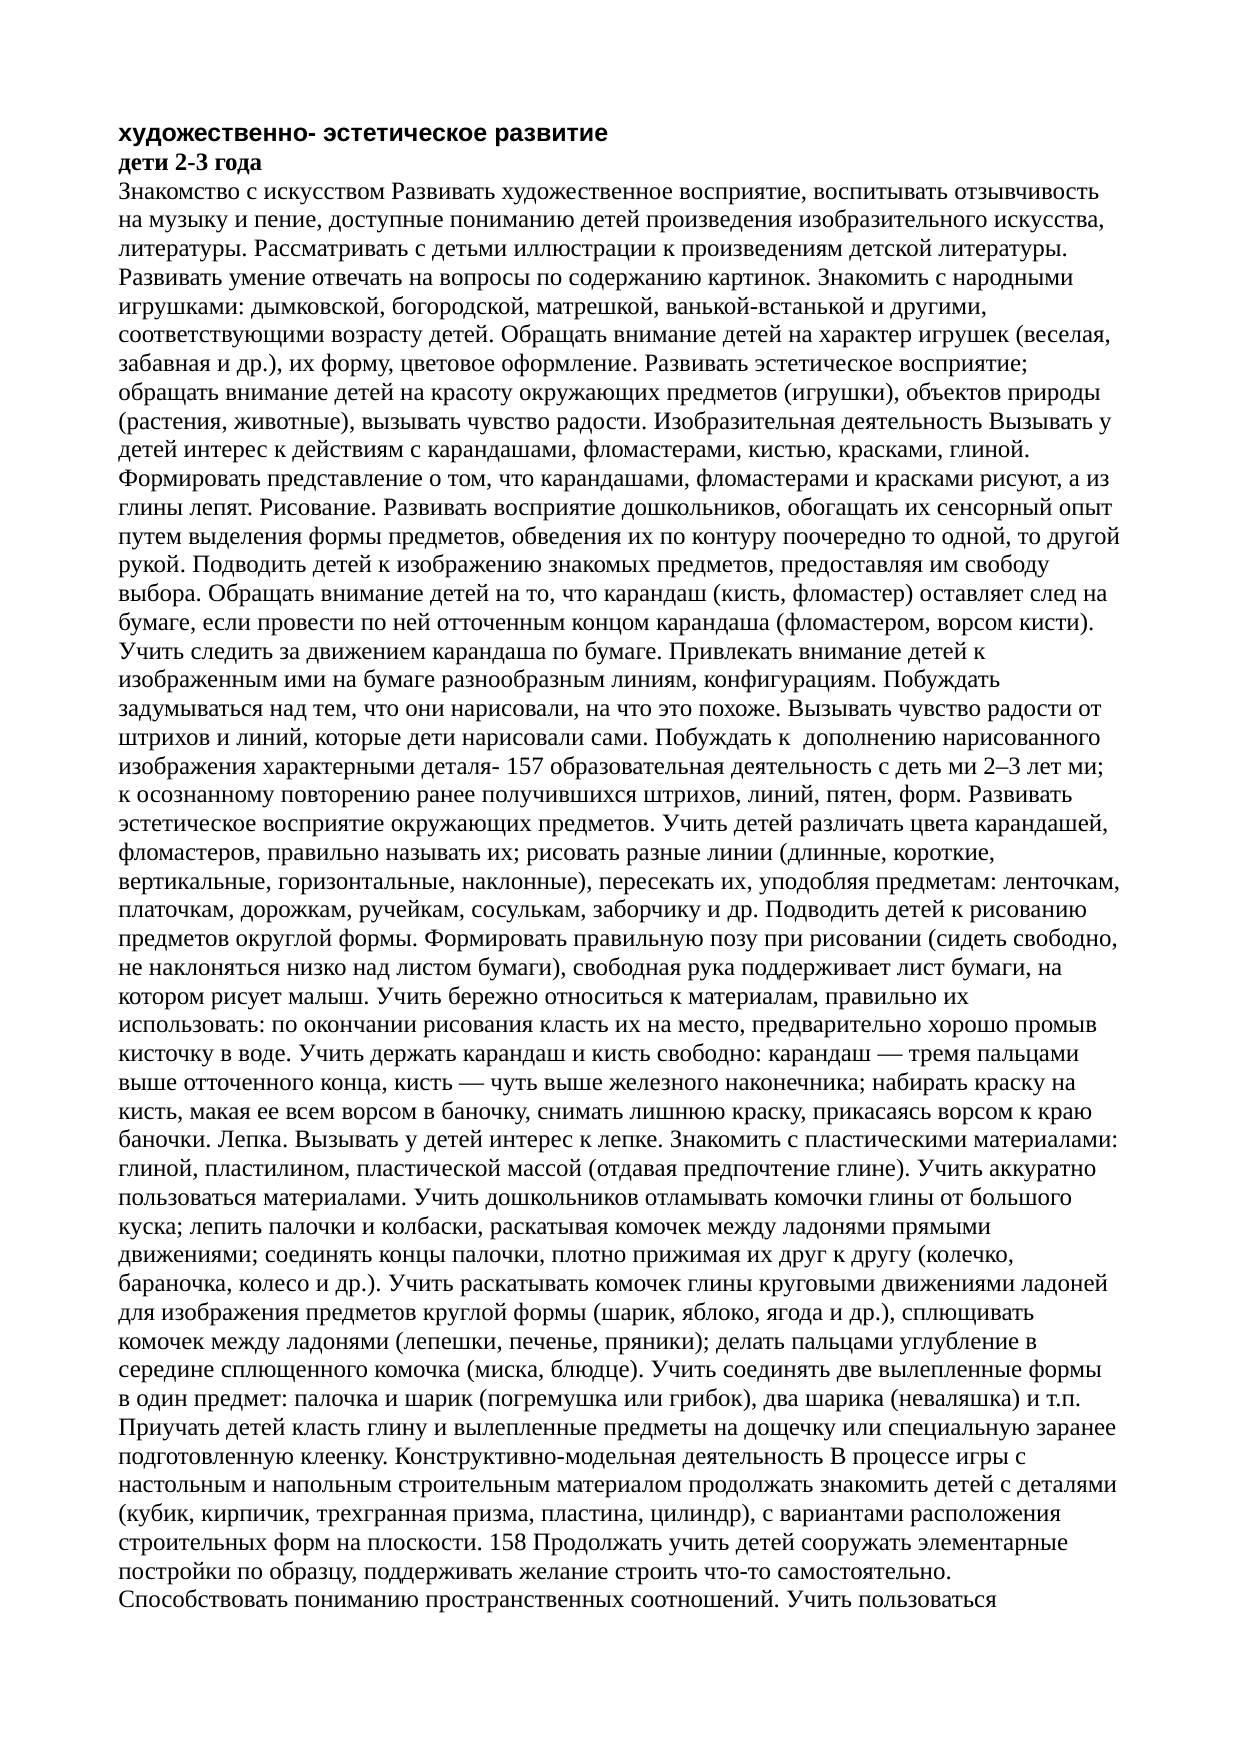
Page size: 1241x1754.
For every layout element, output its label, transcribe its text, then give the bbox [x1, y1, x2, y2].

text дети 2-3 года [118, 147, 1122, 176]
text художественно- эстетическое развитие [118, 118, 1122, 147]
text Знакомство с искусством Развивать художественное восприятие, воспитывать отзывчивость на музыку и пение, доступные пониманию детей произведения изобразительного искусства, литературы. Рассматривать с детьми иллюстрации к произведениям детской литературы. Развивать умение отвечать на вопросы по содержанию картинок. Знакомить с народными игрушками: дымковской, богородской, матрешкой, ванькой-встанькой и другими, соответствующими возрасту детей. Обращать внимание детей на характер игрушек (веселая, забавная и др.), их форму, цветовое оформление. Развивать эстетическое восприятие; обращать внимание детей на красоту окружающих предметов (игрушки), объектов природы (растения, животные), вызывать чувство радости. Изобразительная деятельность Вызывать у детей интерес к действиям с карандашами, фломастерами, кистью, красками, глиной. Формировать представление о том, что карандашами, фломастерами и красками рисуют, а из глины лепят. Рисование. Развивать восприятие дошкольников, обогащать их сенсорный опыт путем выделения формы предметов, обведения их по контуру поочередно то одной, то другой рукой. Подводить детей к изображению знакомых предметов, предоставляя им свободу выбора. Обращать внимание детей на то, что карандаш (кисть, фломастер) оставляет след на бумаге, если провести по ней отточенным концом карандаша (фломастером, ворсом кисти). Учить следить за движением карандаша по бумаге. Привлекать внимание детей к изображенным ими на бумаге разнообразным линиям, конфигурациям. Побуждать задумываться над тем, что они нарисовали, на что это похоже. Вызывать чувство радости от штрихов и линий, которые дети нарисовали сами. Побуждать к дополнению нарисованного изображения характерными деталя- 157 образовательная деятельность с деть ми 2–3 лет ми; к осознанному повторению ранее получившихся штрихов, линий, пятен, форм. Развивать эстетическое восприятие окружающих предметов. Учить детей различать цвета карандашей, фломастеров, правильно называть их; рисовать разные линии (длинные, короткие, вертикальные, горизонтальные, наклонные), пересекать их, уподобляя предметам: ленточкам, платочкам, дорожкам, ручейкам, сосулькам, заборчику и др. Подводить детей к рисованию предметов округлой формы. Формировать правильную позу при рисовании (сидеть свободно, не наклоняться низко над листом бумаги), свободная рука поддерживает лист бумаги, на котором рисует малыш. Учить бережно относиться к материалам, правильно их использовать: по окончании рисования класть их на место, предварительно хорошо промыв кисточку в воде. Учить держать карандаш и кисть свободно: карандаш — тремя пальцами выше отточенного конца, кисть — чуть выше железного наконечника; набирать краску на кисть, макая ее всем ворсом в баночку, снимать лишнюю краску, прикасаясь ворсом к краю баночки. Лепка. Вызывать у детей интерес к лепке. Знакомить с пластическими материалами: глиной, пластилином, пластической массой (отдавая предпочтение глине). Учить аккуратно пользоваться материалами. Учить дошкольников отламывать комочки глины от большого куска; лепить палочки и колбаски, раскатывая комочек между ладонями прямыми движениями; соединять концы палочки, плотно прижимая их друг к другу (колечко, бараночка, колесо и др.). Учить раскатывать комочек глины круговыми движениями ладоней для изображения предметов круглой формы (шарик, яблоко, ягода и др.), сплющивать комочек между ладонями (лепешки, печенье, пряники); делать пальцами углубление в середине сплющенного комочка (миска, блюдце). Учить соединять две вылепленные формы в один предмет: палочка и шарик (погремушка или грибок), два шарика (неваляшка) и т.п. Приучать детей класть глину и вылепленные предметы на дощечку или специальную заранее подготовленную клеенку. Конструктивно-модельная деятельность В процессе игры с настольным и напольным строительным материалом продолжать знакомить детей с деталями (кубик, кирпичик, трехгранная призма, пластина, цилиндр), с вариантами расположения строительных форм на плоскости. 158 Продолжать учить детей сооружать элементарные постройки по образцу, поддерживать желание строить что-то самостоятельно. Способствовать пониманию пространственных соотношений. Учить пользоваться [118, 176, 1122, 1613]
